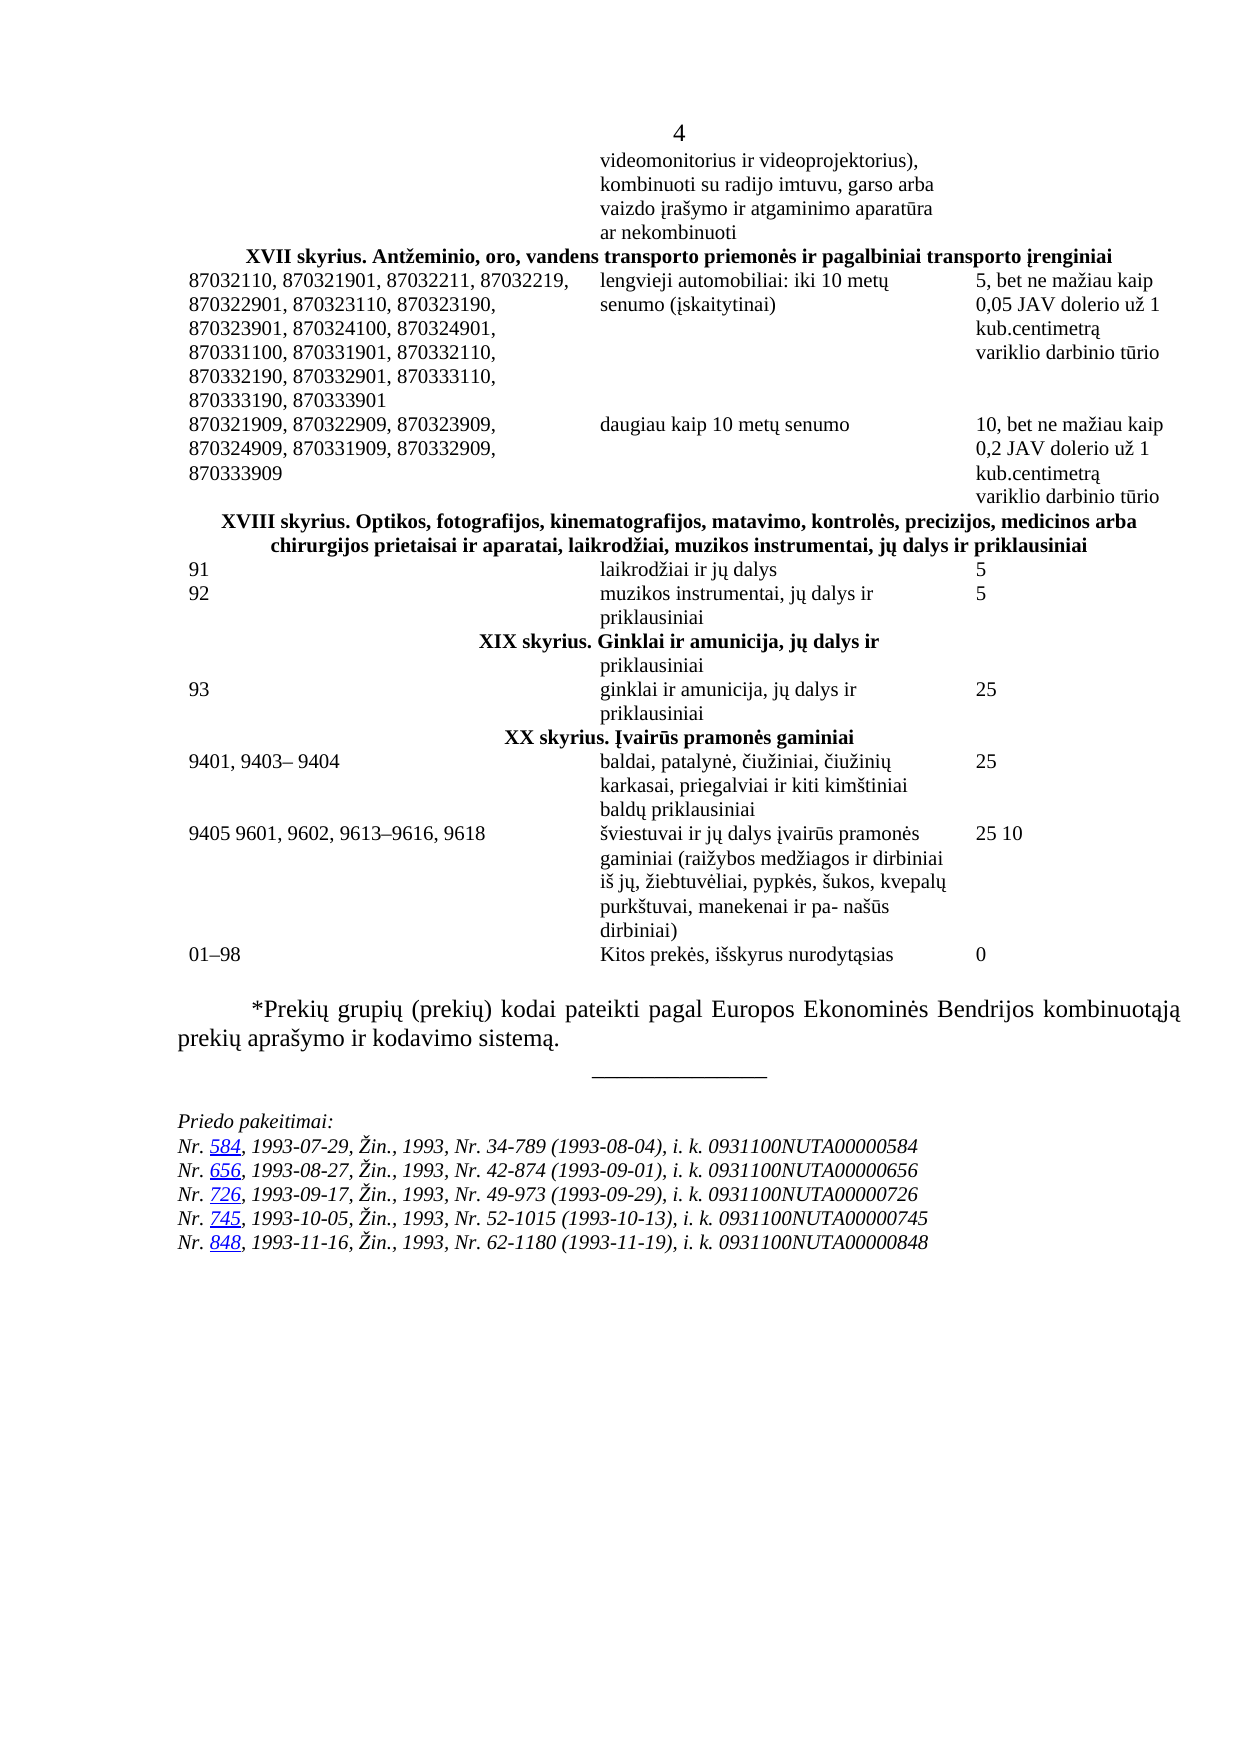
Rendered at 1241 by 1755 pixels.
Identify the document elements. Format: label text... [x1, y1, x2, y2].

table_cell 9401, 9403– 9404 [177, 749, 588, 821]
table_cell 5 [964, 557, 1181, 581]
table_cell XIX skyrius. Ginklai ir amunicija, jų dalys ir [177, 629, 1181, 653]
text Priedo pakeitimai: [177, 1109, 1181, 1133]
table_cell 87032110, 870321901, 87032211, 87032219, 870322901, 870323110, 870323190, 870323901, 870324100, 870324901, 870331100, 870331901, 870332110, 870332190, 870332901, 870333110, 870333190, 870333901 [177, 268, 588, 412]
text Nr. 726, 1993-09-17, Žin., 1993, Nr. 49-973 (1993-09-29), i. k. 0931100NUTA00000726 [177, 1182, 1181, 1206]
table_cell 5 [964, 581, 1181, 629]
table_cell šviestuvai ir jų dalys įvairūs pramonės gaminiai (raižybos medžiagos ir dirbiniai iš jų, žiebtuvėliai, pypkės, šukos, kvepalų purkštuvai, manekenai ir pa- našūs dirbiniai) [589, 821, 964, 942]
table_cell 91 [177, 557, 588, 581]
text Nr. 584, 1993-07-29, Žin., 1993, Nr. 34-789 (1993-08-04), i. k. 0931100NUTA00000584 [177, 1133, 1181, 1158]
table_cell [177, 653, 588, 677]
text Nr. 656, 1993-08-27, Žin., 1993, Nr. 42-874 (1993-09-01), i. k. 0931100NUTA00000656 [177, 1158, 1181, 1182]
table_cell 25 [964, 677, 1181, 725]
table_cell 10, bet ne mažiau kaip 0,2 JAV dolerio už 1 kub.centimetrą variklio darbinio tūrio [964, 412, 1181, 508]
table_cell XVIII skyrius. Optikos, fotografijos, kinematografijos, matavimo, kontrolės, precizijos, medicinos arba chirurgijos prietaisai ir aparatai, laikrodžiai, muzikos instrumentai, jų dalys ir priklausiniai [177, 509, 1181, 557]
table_cell [964, 653, 1181, 677]
table_cell 9405 9601, 9602, 9613–9616, 9618 [177, 821, 588, 942]
table_cell Kitos prekės, išskyrus nurodytąsias [589, 942, 964, 966]
text ______________ [177, 1052, 1181, 1081]
table_cell 93 [177, 677, 588, 725]
table_cell 5, bet ne mažiau kaip 0,05 JAV dolerio už 1 kub.centimetrą variklio darbinio tūrio [964, 268, 1181, 412]
table_cell daugiau kaip 10 metų senumo [589, 412, 964, 508]
table_cell baldai, patalynė, čiužiniai, čiužinių karkasai, priegalviai ir kiti kimštiniai baldų priklausiniai [589, 749, 964, 821]
table_cell 92 [177, 581, 588, 629]
table_cell priklausiniai [589, 653, 964, 677]
table_cell [177, 148, 588, 244]
table_cell 25 10 [964, 821, 1181, 942]
table_cell 0 [964, 942, 1181, 966]
table_cell ginklai ir amunicija, jų dalys ir priklausiniai [589, 677, 964, 725]
table_cell 870321909, 870322909, 870323909, 870324909, 870331909, 870332909, 870333909 [177, 412, 588, 508]
table_cell XVII skyrius. Antžeminio, oro, vandens transporto priemonės ir pagalbiniai transporto įrenginiai [177, 244, 1181, 268]
table_cell muzikos instrumentai, jų dalys ir priklausiniai [589, 581, 964, 629]
table_cell laikrodžiai ir jų dalys [589, 557, 964, 581]
table_cell 25 [964, 749, 1181, 821]
table_cell videomonitorius ir videoprojektorius), kombinuoti su radijo imtuvu, garso arba vaizdo įrašymo ir atgaminimo aparatūra ar nekombinuoti [589, 148, 964, 244]
table_cell XX skyrius. Įvairūs pramonės gaminiai [177, 725, 1181, 749]
text Nr. 745, 1993-10-05, Žin., 1993, Nr. 52-1015 (1993-10-13), i. k. 0931100NUTA00000745 [177, 1206, 1181, 1230]
table_cell 01–98 [177, 942, 588, 966]
text *Prekių grupių (prekių) kodai pateikti pagal Europos Ekonominės Bendrijos kombinuotąją prekių aprašymo ir kodavimo sistemą. [177, 994, 1181, 1052]
text Nr. 848, 1993-11-16, Žin., 1993, Nr. 62-1180 (1993-11-19), i. k. 0931100NUTA00000848 [177, 1230, 1181, 1254]
table_cell lengvieji automobiliai: iki 10 metų senumo (įskaitytinai) [589, 268, 964, 412]
table_cell [964, 148, 1181, 244]
